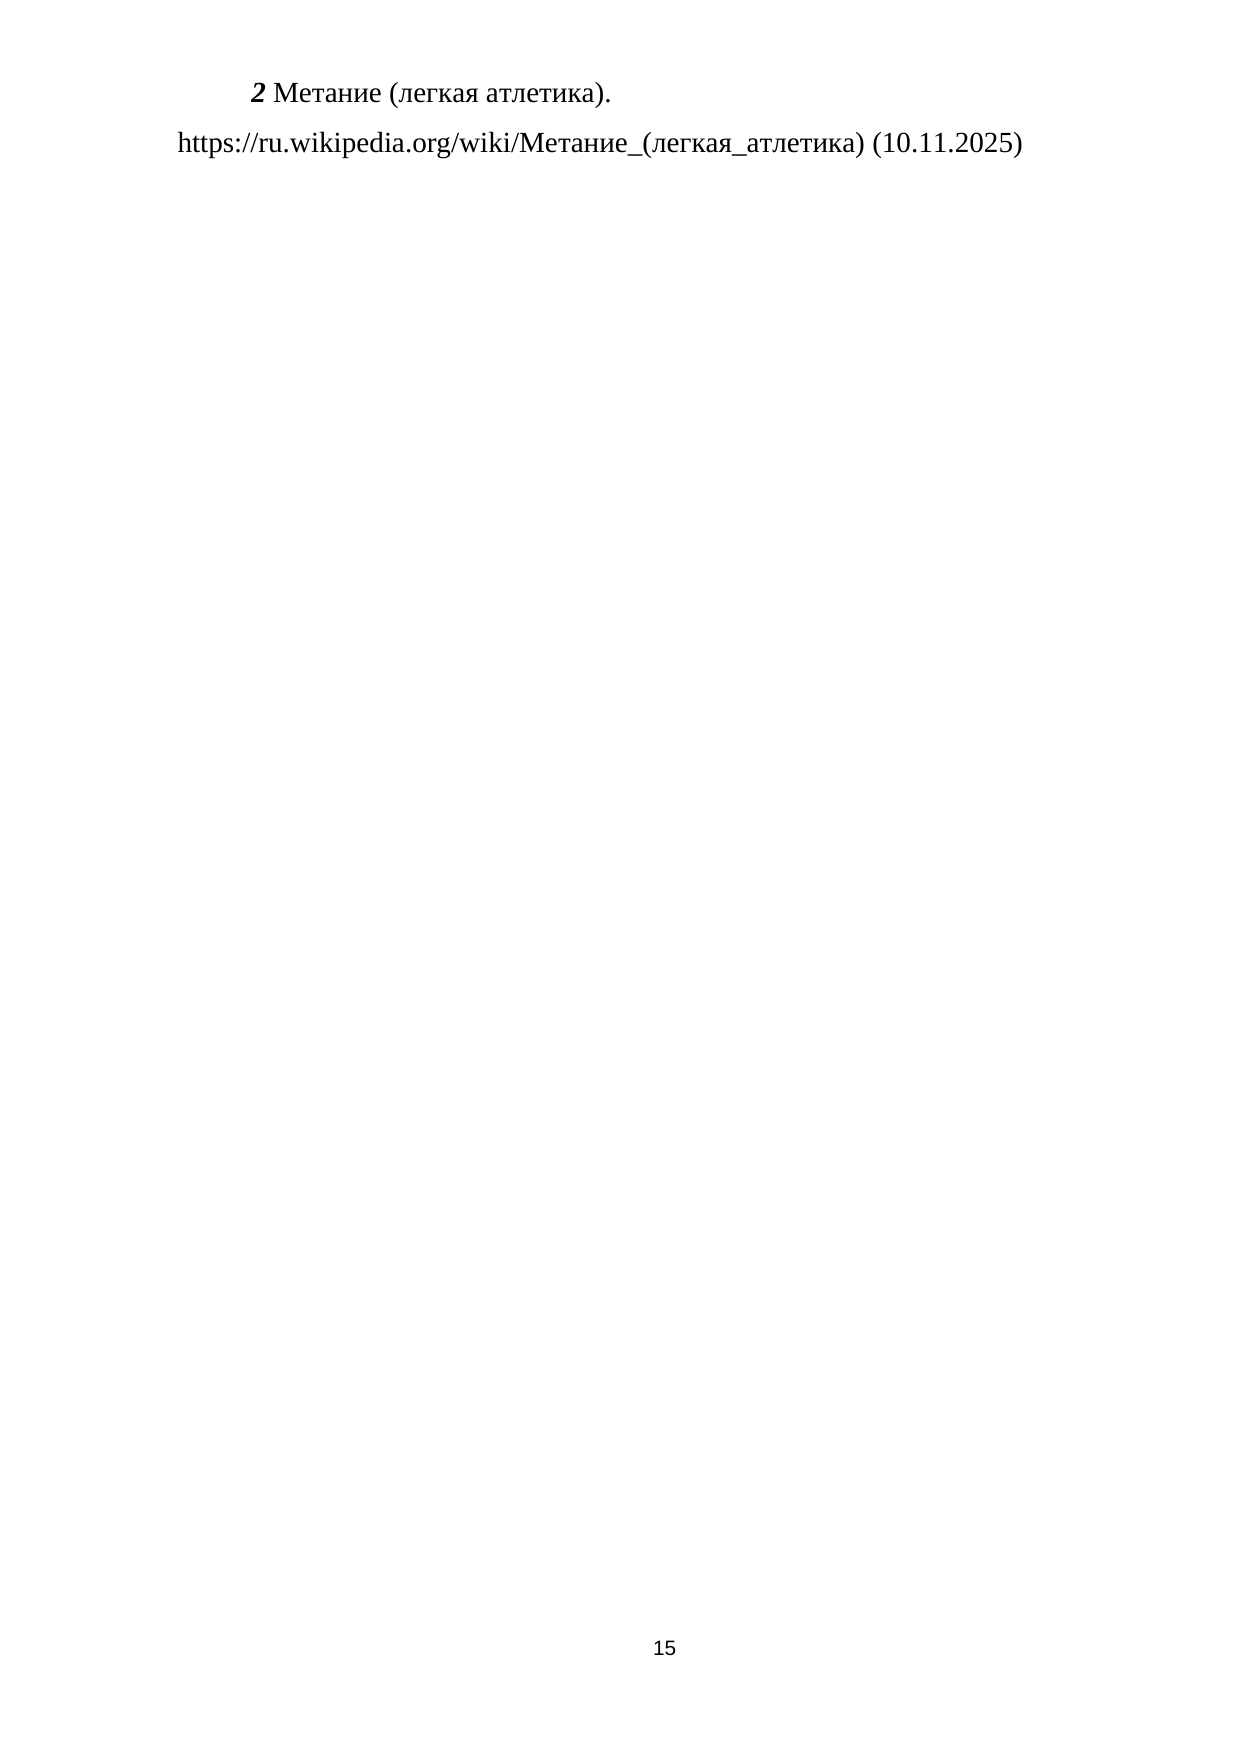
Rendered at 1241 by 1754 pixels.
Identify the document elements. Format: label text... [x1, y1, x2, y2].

text 2 Метание (легкая атлетика). https://ru.wikipedia.org/wiki/Метание_(легкая_атлетика) (10.11.2025) [177, 75, 1152, 159]
